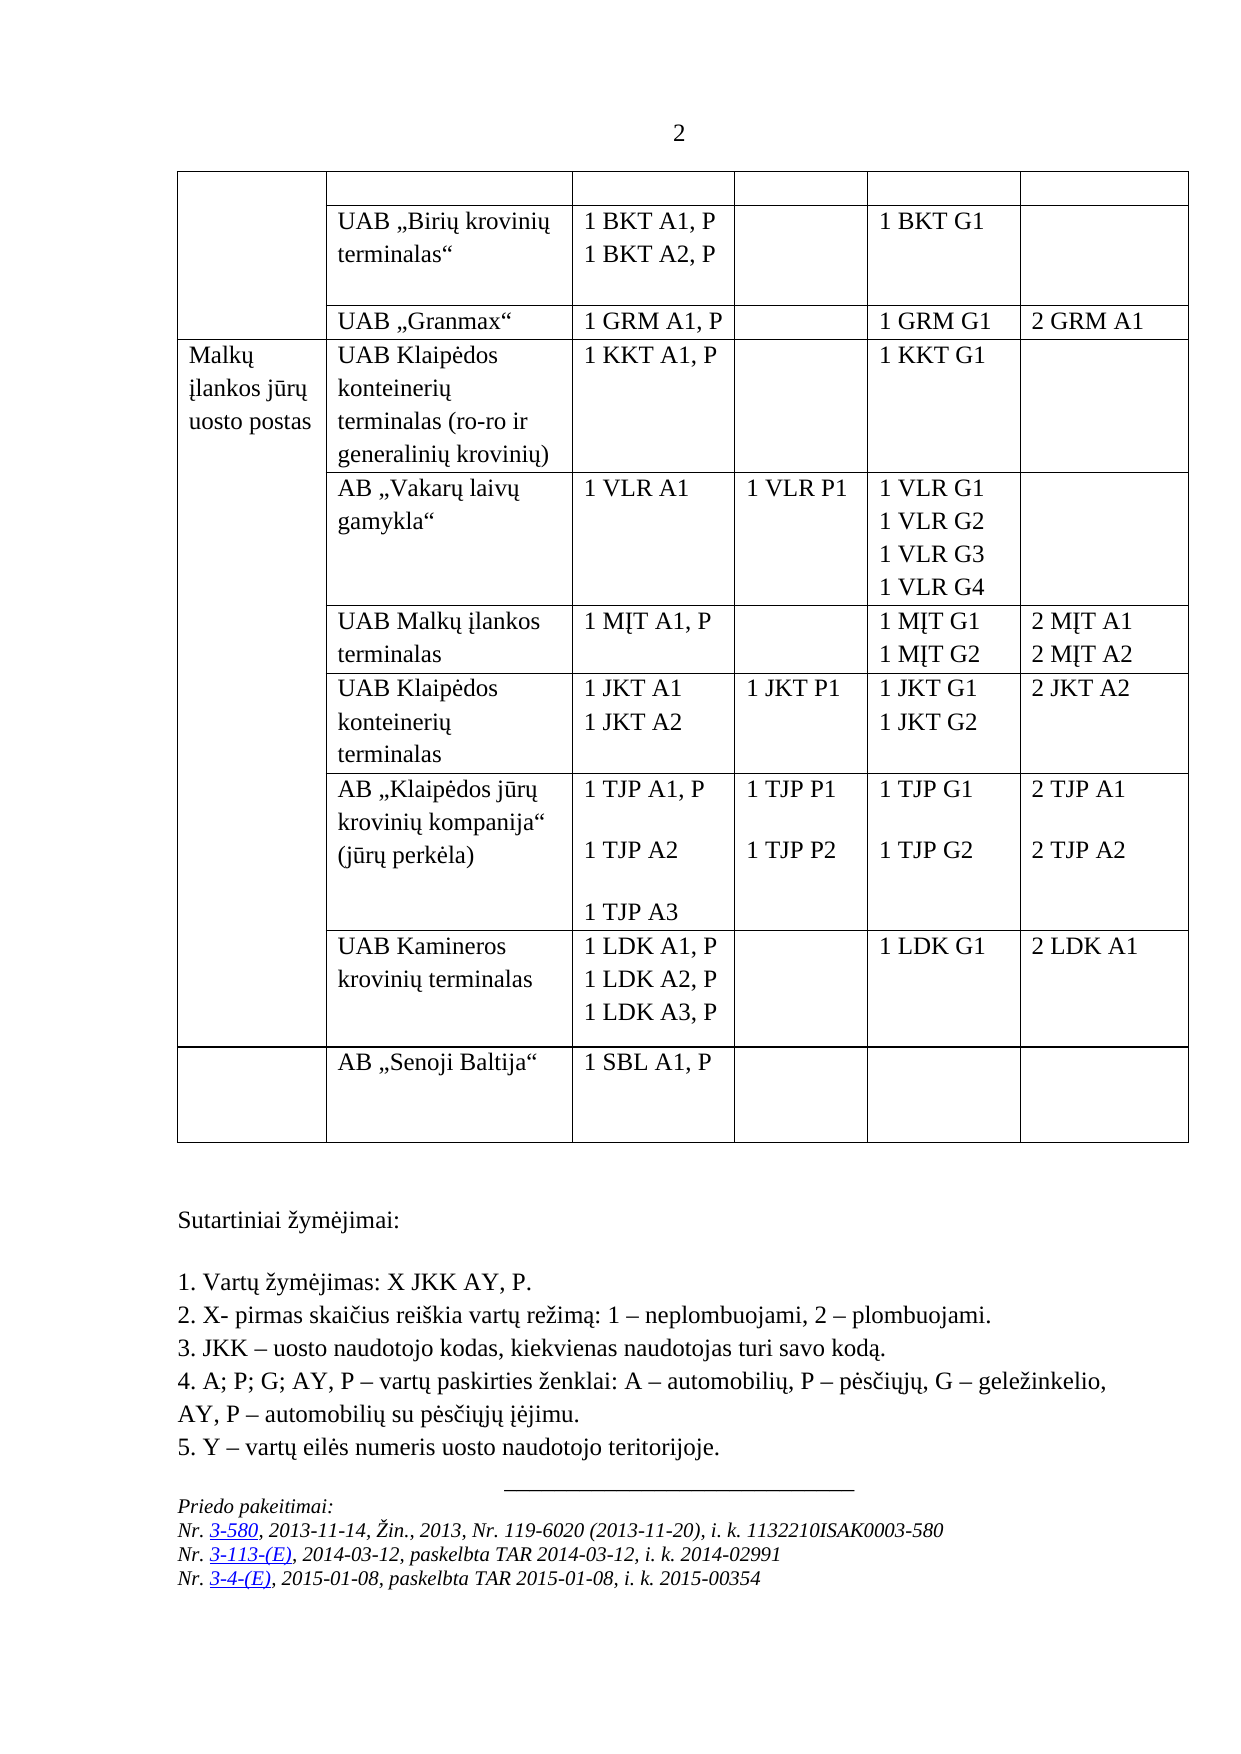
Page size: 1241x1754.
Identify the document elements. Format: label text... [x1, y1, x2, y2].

table_cell 1 VLR G1 1 VLR G2 1 VLR G3 1 VLR G4 [868, 473, 1020, 605]
text 2. X- pirmas skaičius reiškia vartų režimą: 1 – neplombuojami, 2 – plombuojami. [177, 1300, 1181, 1328]
table_cell Malkų įlankos jūrų uosto postas [178, 340, 326, 1046]
table_cell [735, 206, 867, 305]
table_cell 1 SBL A1, P [573, 1048, 734, 1142]
table_cell [868, 1048, 1020, 1142]
text Sutartiniai žymėjimai: [177, 1205, 1181, 1234]
table_cell AB „Senoji Baltija“ [327, 1048, 572, 1142]
table_cell 1 TJP P1 1 TJP P2 [735, 774, 867, 930]
table_cell [735, 931, 867, 1046]
table_cell UAB „Granmax“ [327, 306, 572, 339]
text 5. Y – vartų eilės numeris uosto naudotojo teritorijoje. [177, 1432, 1181, 1461]
table_cell 1 JKT P1 [735, 674, 867, 773]
table_cell 1 JKT A1 1 JKT A2 [573, 674, 734, 773]
table_cell UAB Klaipėdos konteinerių terminalas [327, 674, 572, 773]
table_cell 1 BKT A1, P 1 BKT A2, P [573, 206, 734, 305]
table_cell UAB Klaipėdos konteinerių terminalas (ro-ro ir generalinių krovinių) [327, 340, 572, 472]
table_cell [868, 172, 1020, 205]
table_cell 1 LDK A1, P 1 LDK A2, P 1 LDK A3, P [573, 931, 734, 1046]
table_cell [1021, 206, 1188, 305]
table_cell [327, 172, 572, 205]
table_cell 1 JKT G1 1 JKT G2 [868, 674, 1020, 773]
table_cell 2 LDK A1 [1021, 931, 1188, 1046]
table_cell [735, 606, 867, 672]
table_cell [1021, 473, 1188, 605]
table_cell [1021, 172, 1188, 205]
text 4. A; P; G; AY, P – vartų paskirties ženklai: A – automobilių, P – pėsčiųjų, G – geležinkelio, [177, 1366, 1181, 1394]
table_cell 1 VLR P1 [735, 473, 867, 605]
table_cell 2 TJP A1 2 TJP A2 [1021, 774, 1188, 930]
table_cell 1 TJP G1 1 TJP G2 [868, 774, 1020, 930]
table_cell UAB Malkų įlankos terminalas [327, 606, 572, 672]
text ____________________________ [177, 1465, 1181, 1494]
table_cell 1 GRM G1 [868, 306, 1020, 339]
table_cell 2 JKT A2 [1021, 674, 1188, 773]
table_cell 1 LDK G1 [868, 931, 1020, 1046]
table_cell [735, 306, 867, 339]
table_cell [735, 340, 867, 472]
table_cell 2 MĮT A1 2 MĮT A2 [1021, 606, 1188, 672]
table_cell 1 BKT G1 [868, 206, 1020, 305]
table_cell 1 KKT A1, P [573, 340, 734, 472]
text Nr. 3-113-(E), 2014-03-12, paskelbta TAR 2014-03-12, i. k. 2014-02991 [177, 1542, 1181, 1566]
text Nr. 3-4-(E), 2015-01-08, paskelbta TAR 2015-01-08, i. k. 2015-00354 [177, 1566, 1181, 1590]
table_cell [573, 172, 734, 205]
table_cell AB „Vakarų laivų gamykla“ [327, 473, 572, 605]
text AY, P – automobilių su pėsčiųjų įėjimu. [177, 1399, 1181, 1428]
table_cell 2 GRM A1 [1021, 306, 1188, 339]
table_cell UAB Kamineros krovinių terminalas [327, 931, 572, 1046]
table_cell 1 VLR A1 [573, 473, 734, 605]
text Priedo pakeitimai: [177, 1494, 1181, 1518]
table_cell [1021, 1048, 1188, 1142]
table_cell 1 TJP A1, P 1 TJP A2 1 TJP A3 [573, 774, 734, 930]
table_cell [178, 1048, 326, 1142]
table_cell 1 MĮT G1 1 MĮT G2 [868, 606, 1020, 672]
text Nr. 3-580, 2013-11-14, Žin., 2013, Nr. 119-6020 (2013-11-20), i. k. 1132210ISAK0003-580 [177, 1518, 1181, 1542]
table_cell AB „Klaipėdos jūrų krovinių kompanija“ (jūrų perkėla) [327, 774, 572, 930]
table_cell [735, 172, 867, 205]
table_cell 1 KKT G1 [868, 340, 1020, 472]
text 1. Vartų žymėjimas: X JKK AY, P. [177, 1267, 1181, 1296]
text 3. JKK – uosto naudotojo kodas, kiekvienas naudotojas turi savo kodą. [177, 1333, 1181, 1362]
table_cell 1 GRM A1, P [573, 306, 734, 339]
table_cell [178, 172, 326, 339]
table_cell [735, 1048, 867, 1142]
table_cell 1 MĮT A1, P [573, 606, 734, 672]
table_cell UAB „Birių krovinių terminalas“ [327, 206, 572, 305]
table_cell [1021, 340, 1188, 472]
